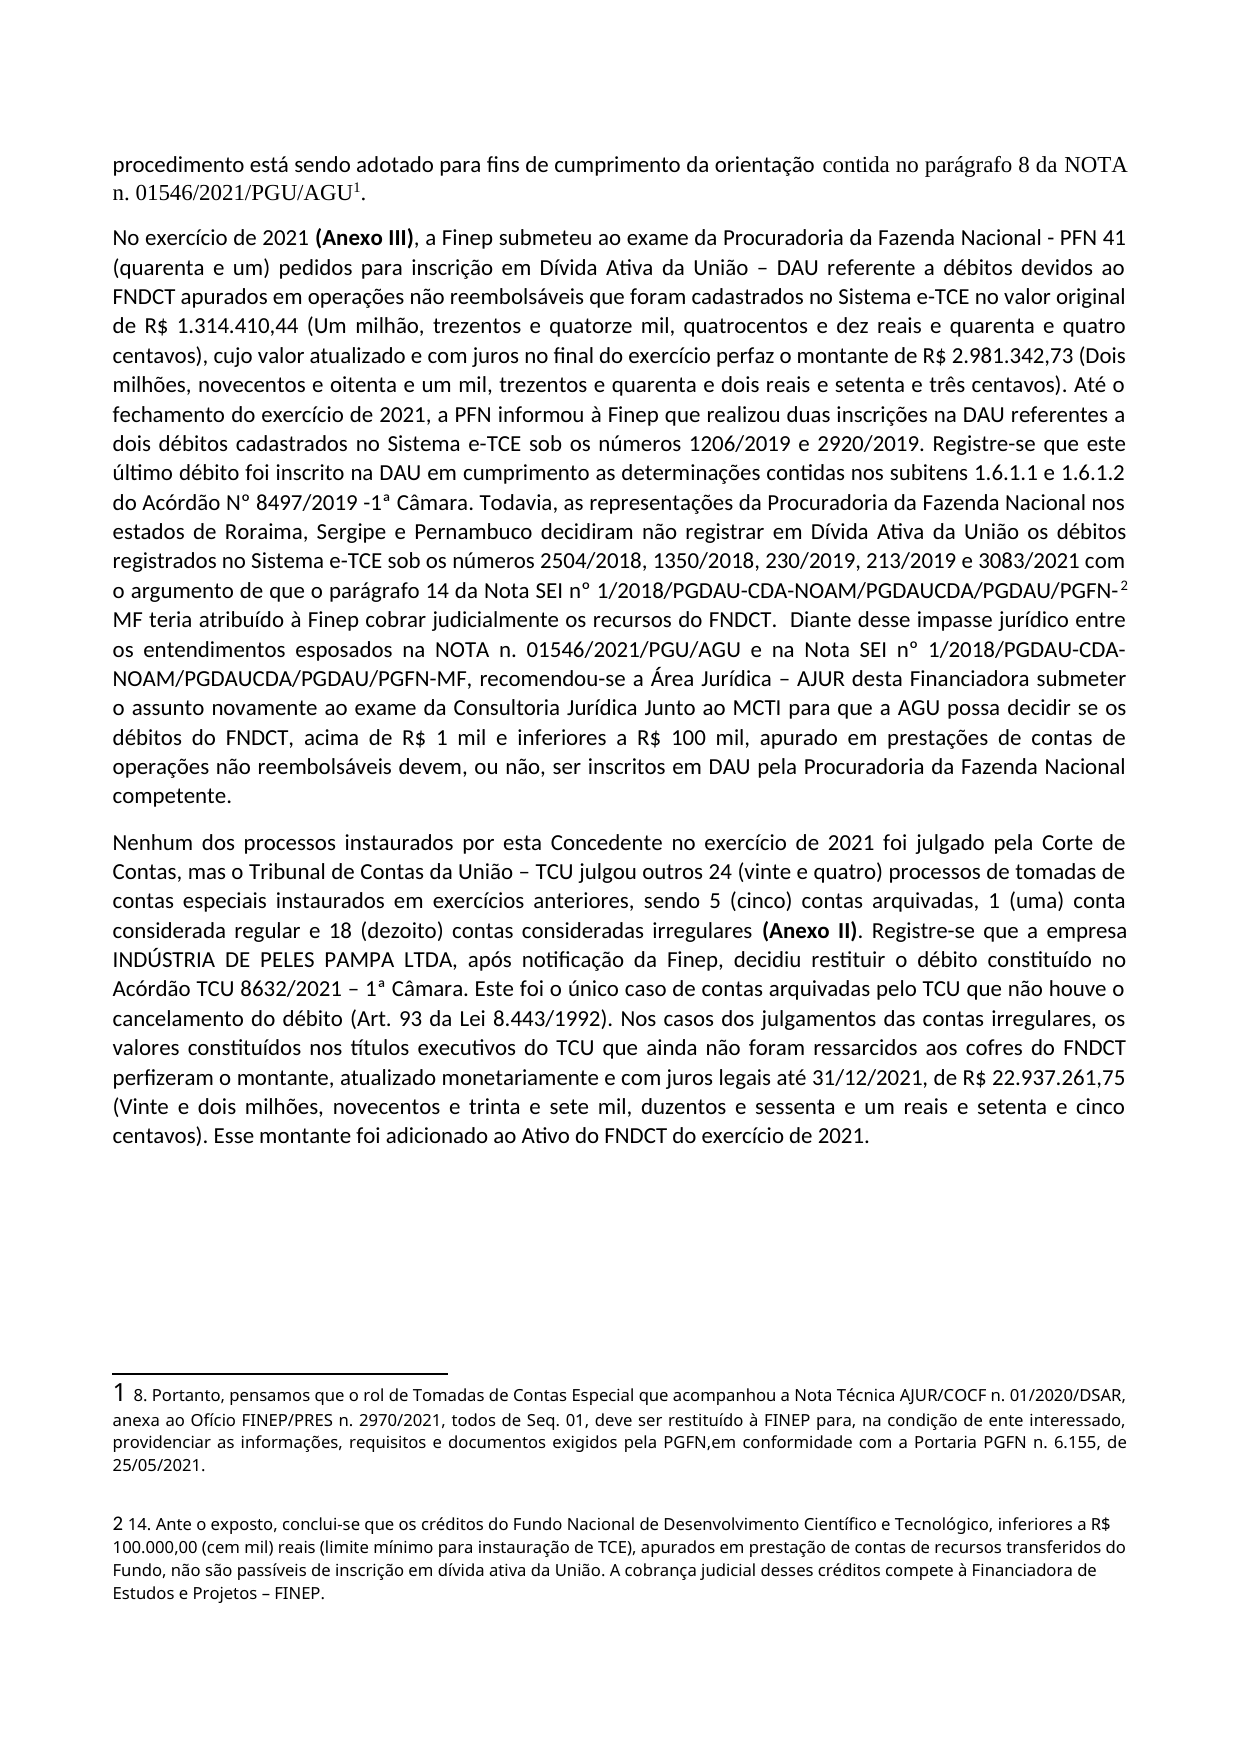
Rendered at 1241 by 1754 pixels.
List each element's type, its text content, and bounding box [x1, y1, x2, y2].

text 8. Portanto, pensamos que o rol de Tomadas de Contas Especial que acompanhou a Nota Técnica AJUR/COCF n. 01/2020/DSAR, anexa ao Ofício FINEP/PRES n. 2970/2021, todos de Seq. 01, deve ser restituído à FINEP para, na condição de ente interessado, providenciar as informações, requisitos e documentos exigidos pela PGFN,em conformidade com a Portaria PGFN n. 6.155, de 25/05/2021. [112, 1374, 1128, 1476]
text procedimento está sendo adotado para fins de cumprimento da orientação contida no parágrafo 8 da NOTA n. 01546/2021/PGU/AGU. [112, 150, 1128, 206]
text No exercício de 2021 (Anexo III), a Finep submeteu ao exame da Procuradoria da Fazenda Nacional - PFN 41 (quarenta e um) pedidos para inscrição em Dívida Ativa da União – DAU referente a débitos devidos ao FNDCT apurados em operações não reembolsáveis que foram cadastrados no Sistema e-TCE no valor original de R$ 1.314.410,44 (Um milhão, trezentos e quatorze mil, quatrocentos e dez reais e quarenta e quatro centavos), cujo valor atualizado e com juros no final do exercício perfaz o montante de R$ 2.981.342,73 (Dois milhões, novecentos e oitenta e um mil, trezentos e quarenta e dois reais e setenta e três centavos). Até o fechamento do exercício de 2021, a PFN informou à Finep que realizou duas inscrições na DAU referentes a dois débitos cadastrados no Sistema e-TCE sob os números 1206/2019 e 2920/2019. Registre-se que este último débito foi inscrito na DAU em cumprimento as determinações contidas nos subitens 1.6.1.1 e 1.6.1.2 do Acórdão Nº 8497/2019 -1ª Câmara. Todavia, as representações da Procuradoria da Fazenda Nacional nos estados de Roraima, Sergipe e Pernambuco decidiram não registrar em Dívida Ativa da União os débitos registrados no Sistema e-TCE sob os números 2504/2018, 1350/2018, 230/2019, 213/2019 e 3083/2021 com o argumento de que o parágrafo 14 da Nota SEI nº 1/2018/PGDAU-CDA-NOAM/PGDAUCDA/PGDAU/PGFN-MF teria atribuído à Finep cobrar judicialmente os recursos do FNDCT. Diante desse impasse jurídico entre os entendimentos esposados na NOTA n. 01546/2021/PGU/AGU e na Nota SEI nº 1/2018/PGDAU-CDA-NOAM/PGDAUCDA/PGDAU/PGFN-MF, recomendou-se a Área Jurídica – AJUR desta Financiadora submeter o assunto novamente ao exame da Consultoria Jurídica Junto ao MCTI para que a AGU possa decidir se os débitos do FNDCT, acima de R$ 1 mil e inferiores a R$ 100 mil, apurado em prestações de contas de operações não reembolsáveis devem, ou não, ser inscritos em DAU pela Procuradoria da Fazenda Nacional competente. [112, 223, 1128, 810]
text Nenhum dos processos instaurados por esta Concedente no exercício de 2021 foi julgado pela Corte de Contas, mas o Tribunal de Contas da União – TCU julgou outros 24 (vinte e quatro) processos de tomadas de contas especiais instaurados em exercícios anteriores, sendo 5 (cinco) contas arquivadas, 1 (uma) conta considerada regular e 18 (dezoito) contas consideradas irregulares (Anexo II). Registre-se que a empresa INDÚSTRIA DE PELES PAMPA LTDA, após notificação da Finep, decidiu restituir o débito constituído no Acórdão TCU 8632/2021 – 1ª Câmara. Este foi o único caso de contas arquivadas pelo TCU que não houve o cancelamento do débito (Art. 93 da Lei 8.443/1992). Nos casos dos julgamentos das contas irregulares, os valores constituídos nos títulos executivos do TCU que ainda não foram ressarcidos aos cofres do FNDCT perfizeram o montante, atualizado monetariamente e com juros legais até 31/12/2021, de R$ 22.937.261,75 (Vinte e dois milhões, novecentos e trinta e sete mil, duzentos e sessenta e um reais e setenta e cinco centavos). Esse montante foi adicionado ao Ativo do FNDCT do exercício de 2021. [112, 828, 1128, 1149]
text 14. Ante o exposto, conclui-se que os créditos do Fundo Nacional de Desenvolvimento Científico e Tecnológico, inferiores a R$ 100.000,00 (cem mil) reais (limite mínimo para instauração de TCE), apurados em prestação de contas de recursos transferidos do Fundo, não são passíveis de inscrição em dívida ativa da União. A cobrança judicial desses créditos compete à Financiadora de Estudos e Projetos – FINEP. [112, 1510, 1128, 1604]
